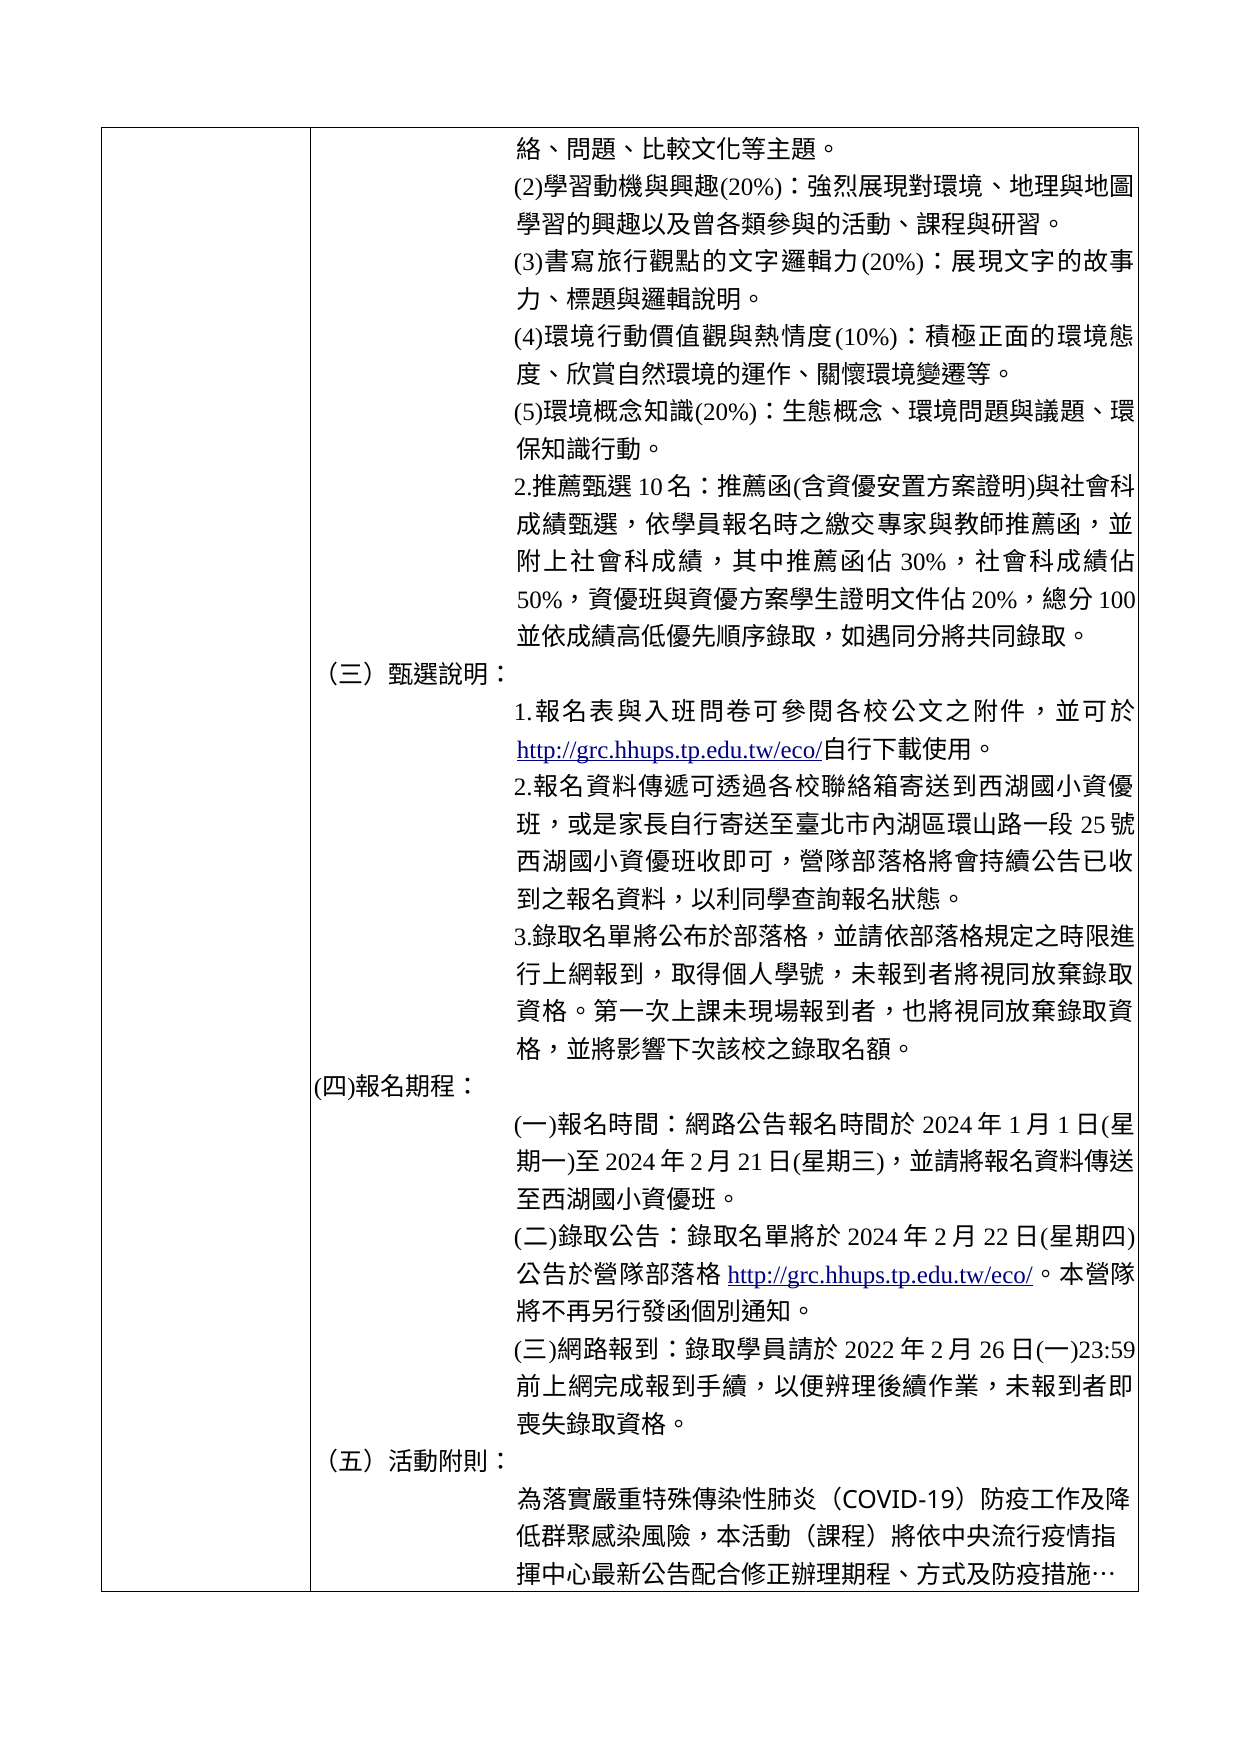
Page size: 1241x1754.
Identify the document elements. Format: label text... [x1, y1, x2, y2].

table_cell [102, 128, 310, 1591]
table_cell 絡、問題、比較文化等主題。 (2)學習動機與興趣(20%)：強烈展現對環境、地理與地圖學習的興趣以及曾各類參與的活動、課程與研習。 (3)書寫旅行觀點的文字邏輯力(20%)：展現文字的故事力、標題與邏輯說明。 (4)環境行動價值觀與熱情度(10%)：積極正面的環境態度、欣賞自然環境的運作、關懷環境變遷等。 (5)環境概念知識(20%)：生態概念、環境問題與議題、環保知識行動。 2.推薦甄選10名：推薦函(含資優安置方案證明)與社會科成績甄選，依學員報名時之繳交專家與教師推薦函，並附上社會科成績，其中推薦函佔30%，社會科成績佔50%，資優班與資優方案學生證明文件佔20%，總分100並依成績高低優先順序錄取，如遇同分將共同錄取。 （三）甄選說明： 1.報名表與入班問卷可參閱各校公文之附件，並可於http://grc.hhups.tp.edu.tw/eco/自行下載使用。 2.報名資料傳遞可透過各校聯絡箱寄送到西湖國小資優班，或是家長自行寄送至臺北市內湖區環山路一段25號西湖國小資優班收即可，營隊部落格將會持續公告已收到之報名資料，以利同學查詢報名狀態。 3.錄取名單將公布於部落格，並請依部落格規定之時限進行上網報到，取得個人學號，未報到者將視同放棄錄取資格。第一次上課未現場報到者，也將視同放棄錄取資格，並將影響下次該校之錄取名額。 (四)報名期程： (一)報名時間：網路公告報名時間於2024年1月1日(星期一)至2024年2月21日(星期三)，並請將報名資料傳送至西湖國小資優班。 (二)錄取公告：錄取名單將於2024年2月22日(星期四)公告於營隊部落格http://grc.hhups.tp.edu.tw/eco/。本營隊將不再另行發函個別通知。 (三)網路報到：錄取學員請於2022年2月26日(一)23:59前上網完成報到手續，以便辨理後續作業，未報到者即喪失錄取資格。 （五）活動附則： 為落實嚴重特殊傳染性肺炎（COVID-19）防疫工作及降低群聚感染風險，本活動（課程）將依中央流行疫情指揮中心最新公告配合修正辦理期程、方式及防疫措施… [311, 128, 1138, 1591]
